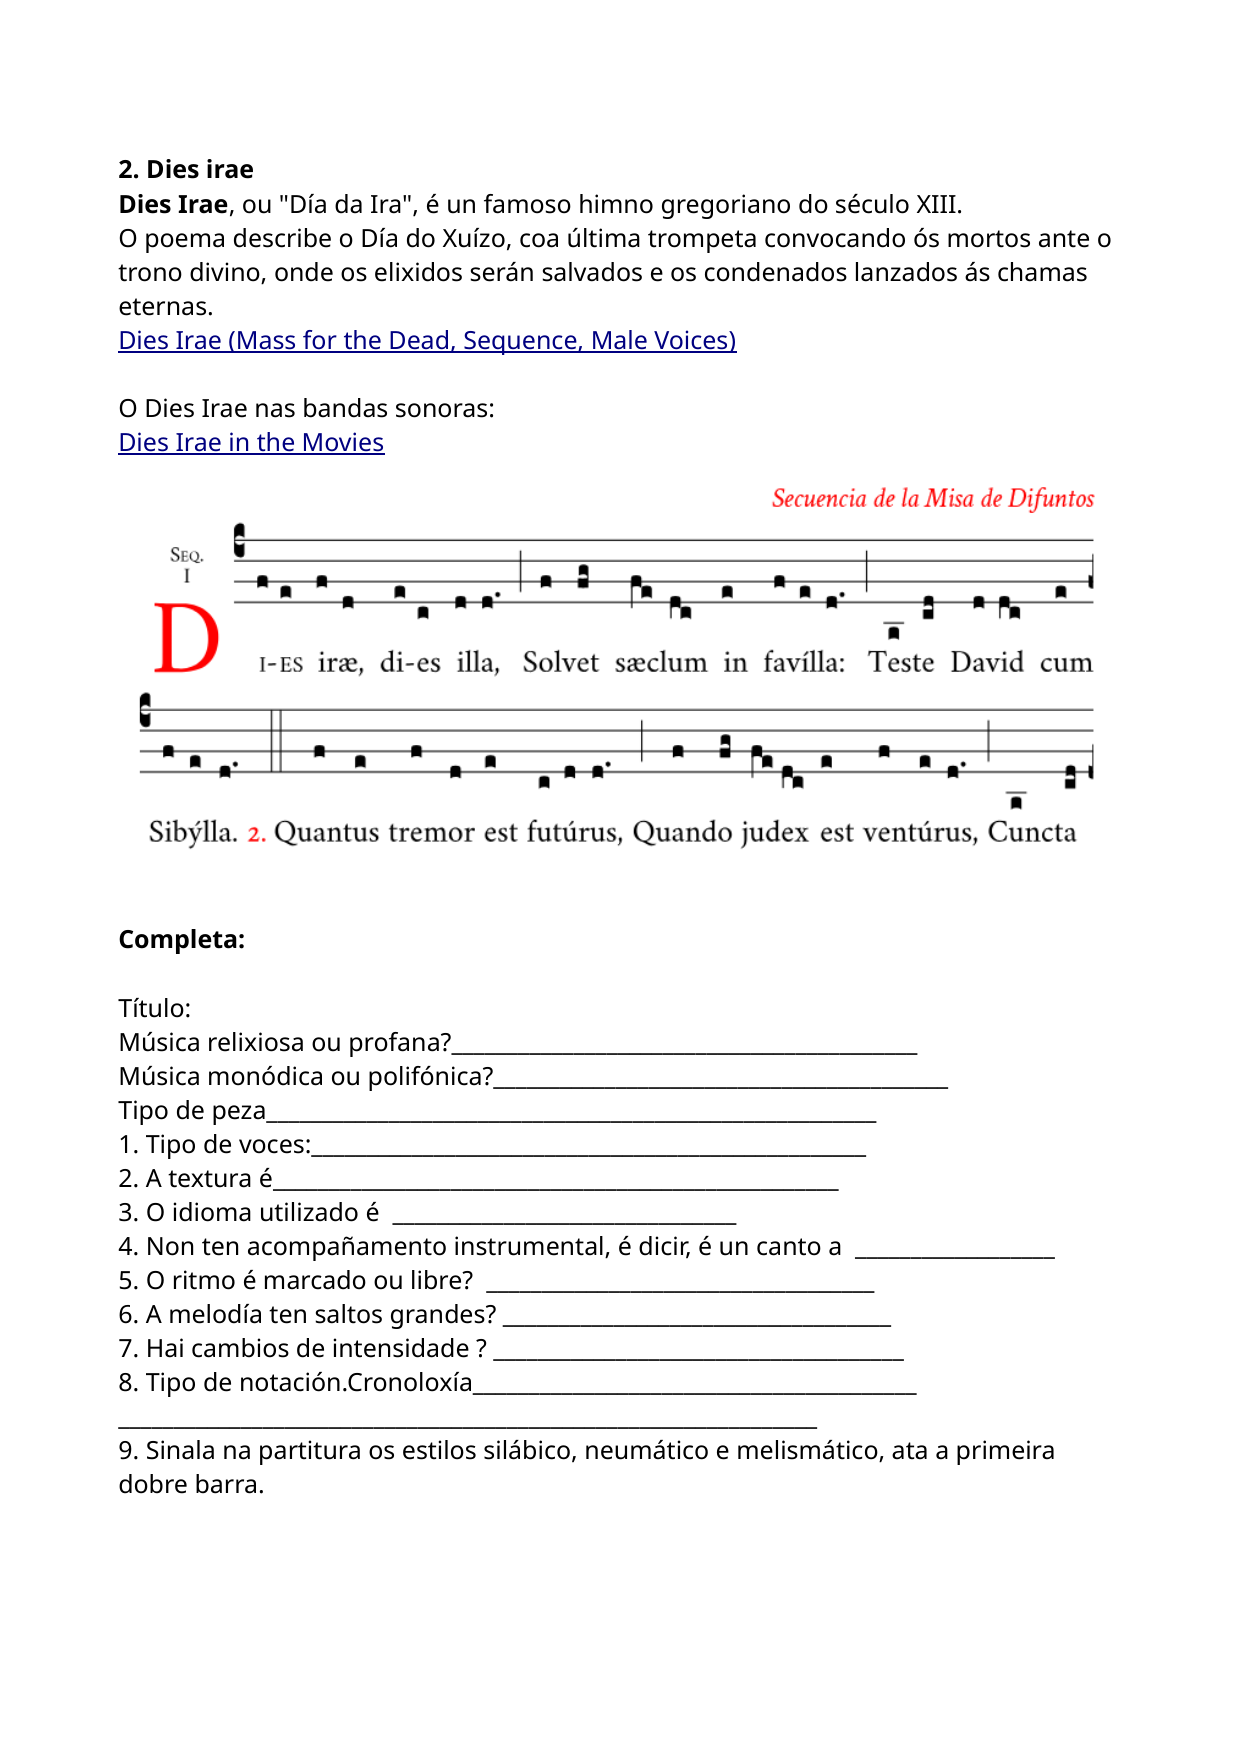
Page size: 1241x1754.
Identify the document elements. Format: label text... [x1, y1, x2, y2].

text Título: [118, 990, 1122, 1024]
text 1. Tipo de voces:__________________________________________________ [118, 1126, 1122, 1161]
text 8. Tipo de notación.Cronoloxía________________________________________ [118, 1365, 1122, 1399]
text O Dies Irae nas bandas sonoras: [118, 391, 1122, 425]
text 2. A textura é___________________________________________________ [118, 1161, 1122, 1194]
text 6. A melodía ten saltos grandes? ___________________________________ [118, 1297, 1122, 1331]
picture [118, 480, 1129, 854]
text Tipo de peza_______________________________________________________ [118, 1092, 1122, 1126]
text 4. Non ten acompañamento instrumental, é dicir, é un canto a __________________ [118, 1229, 1122, 1263]
text Música monódica ou polifónica?_________________________________________ [118, 1058, 1122, 1092]
text Dies Irae in the Movies [118, 425, 1122, 459]
text 3. O idioma utilizado é _______________________________ [118, 1194, 1122, 1229]
text 9. Sinala na partitura os estilos silábico, neumático e melismático, ata a primeira dobre barra. [118, 1433, 1122, 1501]
text 5. O ritmo é marcado ou libre? ___________________________________ [118, 1263, 1122, 1297]
text 2. Dies irae [118, 152, 1122, 186]
text Dies Irae (Mass for the Dead, Sequence, Male Voices) [118, 322, 1122, 357]
text Música relixiosa ou profana?__________________________________________ [118, 1024, 1122, 1058]
text Completa: [118, 922, 1122, 956]
text Dies Irae, ou "Día da Ira", é un famoso himno gregoriano do século XIII. [118, 186, 1122, 220]
text 7. Hai cambios de intensidade ? _____________________________________ [118, 1331, 1122, 1365]
text O poema describe o Día do Xuízo, coa última trompeta convocando ós mortos ante o trono divino, onde os elixidos serán salvados e os condenados lanzados ás chamas eternas. [118, 220, 1122, 322]
text _______________________________________________________________ [118, 1399, 1122, 1433]
